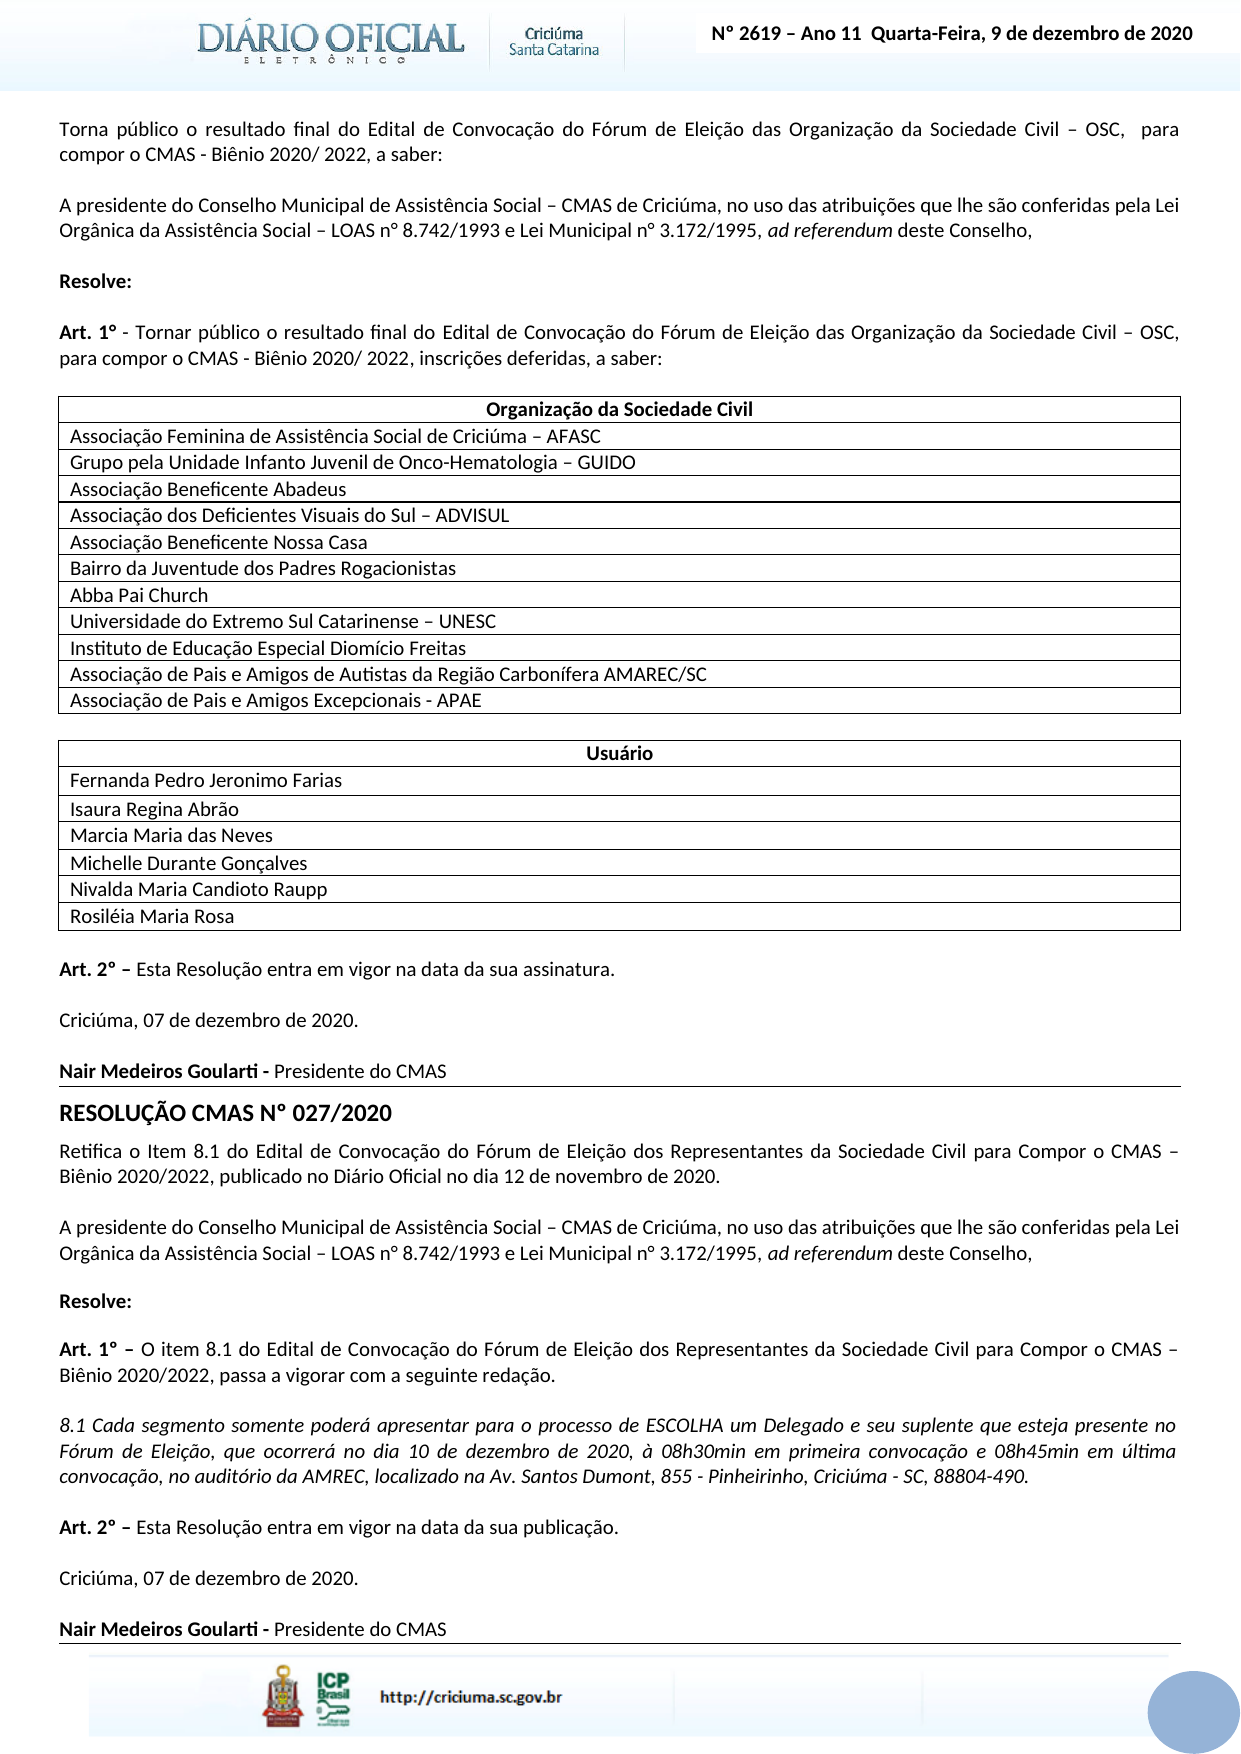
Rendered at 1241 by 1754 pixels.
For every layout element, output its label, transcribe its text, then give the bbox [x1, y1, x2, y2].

table_cell Associação Beneficente Nossa Casa [59, 529, 1180, 554]
text Torna público o resultado final do Edital de Convocação do Fórum de Eleição das Organização da Sociedade Civil – OSC, para compor o CMAS - Biênio 2020/ 2022, a saber: [59, 116, 1181, 167]
table_cell Michelle Durante Gonçalves [59, 850, 1180, 875]
table_cell Grupo pela Unidade Infanto Juvenil de Onco-Hematologia – GUIDO [59, 450, 1180, 475]
table_cell Associação dos Deficientes Visuais do Sul – ADVISUL [59, 503, 1180, 528]
text Criciúma, 07 de dezembro de 2020. [59, 1565, 1181, 1591]
table_cell Associação de Pais e Amigos de Autistas da Região Carbonífera AMAREC/SC [59, 661, 1180, 687]
table_cell Bairro da Juventude dos Padres Rogacionistas [59, 555, 1180, 581]
table_cell Rosiléia Maria Rosa [59, 903, 1180, 930]
text Art. 2º – Esta Resolução entra em vigor na data da sua publicação. [59, 1514, 1181, 1540]
table_cell Instituto de Educação Especial Diomício Freitas [59, 635, 1180, 660]
table_cell Isaura Regina Abrão [59, 796, 1180, 821]
table_cell Associação Feminina de Assistência Social de Criciúma – AFASC [59, 423, 1180, 448]
table_cell Fernanda Pedro Jeronimo Farias [59, 767, 1180, 795]
text Resolve: [59, 268, 1181, 294]
table_cell Abba Pai Church [59, 582, 1180, 607]
text Retifica o Item 8.1 do Edital de Convocação do Fórum de Eleição dos Representantes da Sociedade Civil para Compor o CMAS – Biênio 2020/2022, publicado no Diário Oficial no dia 12 de novembro de 2020. [59, 1138, 1181, 1189]
text 8.1 Cada segmento somente poderá apresentar para o processo de ESCOLHA um Delegado e seu suplente que esteja presente no Fórum de Eleição, que ocorrerá no dia 10 de dezembro de 2020, à 08h30min em primeira convocação e 08h45min em última convocação, no auditório da AMREC, localizado na Av. Santos Dumont, 855 - Pinheirinho, Criciúma - SC, 88804-490. [59, 1413, 1181, 1489]
text Criciúma, 07 de dezembro de 2020. [59, 1007, 1181, 1033]
table_header Usuário [59, 741, 1180, 766]
text Resolve: [59, 1288, 1181, 1313]
text Nair Medeiros Goularti - Presidente do CMAS [59, 1616, 1181, 1643]
table_cell Nivalda Maria Candioto Raupp [59, 876, 1180, 902]
text Art. 1º – O item 8.1 do Edital de Convocação do Fórum de Eleição dos Representantes da Sociedade Civil para Compor o CMAS – Biênio 2020/2022, passa a vigorar com a seguinte redação. [59, 1336, 1181, 1387]
table_cell Associação de Pais e Amigos Excepcionais - APAE [59, 688, 1180, 713]
text RESOLUÇÃO CMAS Nº 027/2020 [59, 1097, 1181, 1128]
text Art. 1° - Tornar público o resultado final do Edital de Convocação do Fórum de Eleição das Organização da Sociedade Civil – OSC, para compor o CMAS - Biênio 2020/ 2022, inscrições deferidas, a saber: [59, 319, 1181, 370]
table_cell Universidade do Extremo Sul Catarinense – UNESC [59, 608, 1180, 634]
text A presidente do Conselho Municipal de Assistência Social – CMAS de Criciúma, no uso das atribuições que lhe são conferidas pela Lei Orgânica da Assistência Social – LOAS n° 8.742/1993 e Lei Municipal n° 3.172/1995, ad referendum deste Conselho, [59, 192, 1181, 243]
table_header Organização da Sociedade Civil [59, 397, 1180, 422]
text A presidente do Conselho Municipal de Assistência Social – CMAS de Criciúma, no uso das atribuições que lhe são conferidas pela Lei Orgânica da Assistência Social – LOAS n° 8.742/1993 e Lei Municipal n° 3.172/1995, ad referendum deste Conselho, [59, 1214, 1181, 1265]
text Nair Medeiros Goularti - Presidente do CMAS [59, 1058, 1181, 1086]
table_cell Marcia Maria das Neves [59, 822, 1180, 849]
table_cell Associação Beneficente Abadeus [59, 476, 1180, 501]
text Art. 2º – Esta Resolução entra em vigor na data da sua assinatura. [59, 956, 1181, 982]
